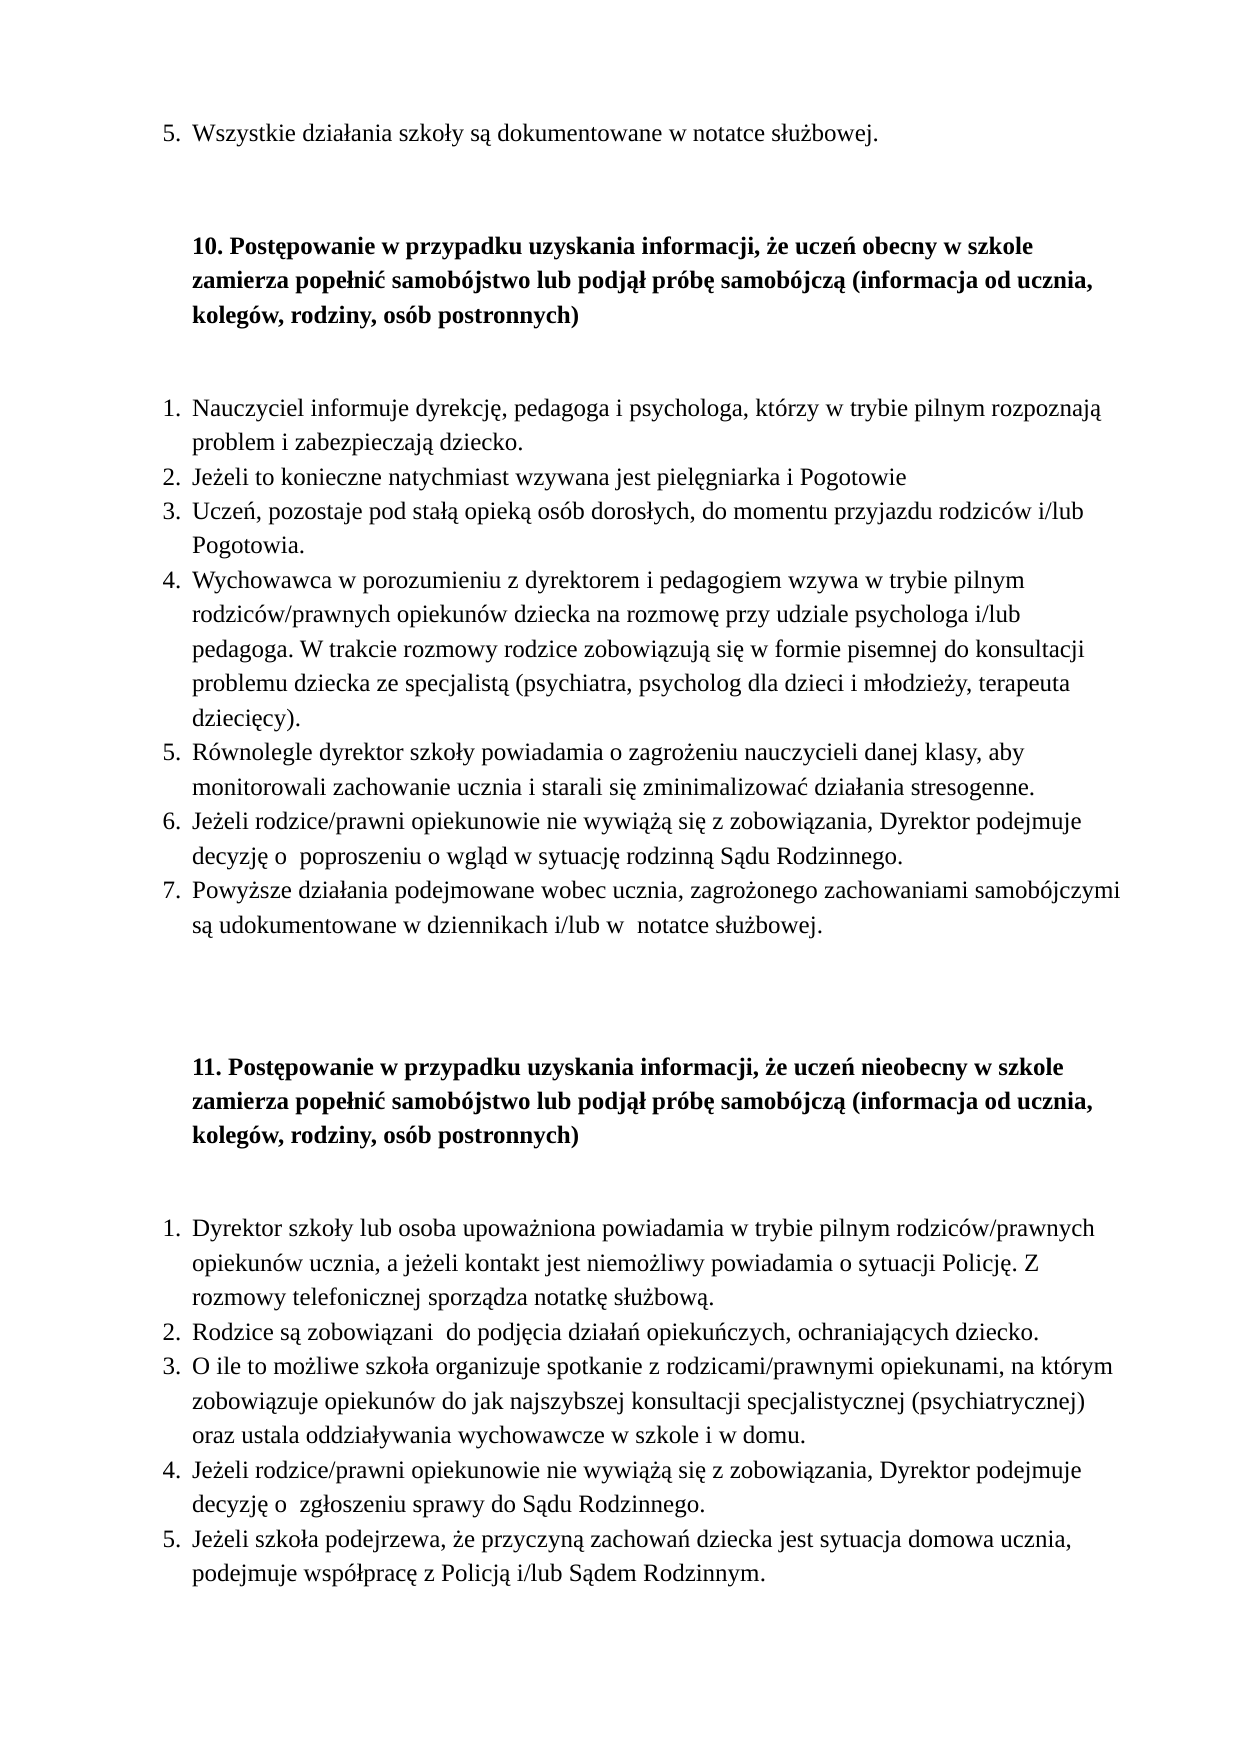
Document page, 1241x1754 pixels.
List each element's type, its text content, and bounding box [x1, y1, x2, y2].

list Nauczyciel informuje dyrekcję, pedagoga i psychologa, którzy w trybie pilnym rozpoznają problem i zabezpieczają dziecko. [162, 393, 1122, 456]
list Jeżeli to konieczne natychmiast wzywana jest pielęgniarka i Pogotowie [162, 462, 1122, 490]
list Rodzice są zobowiązani do podjęcia działań opiekuńczych, ochraniających dziecko. [162, 1317, 1122, 1346]
list Powyższe działania podejmowane wobec ucznia, zagrożonego zachowaniami samobójczymi są udokumentowane w dziennikach i/lub w notatce służbowej. [162, 875, 1122, 938]
list 11. Postępowanie w przypadku uzyskania informacji, że uczeń nieobecny w szkole zamierza popełnić samobójstwo lub podjął próbę samobójczą (informacja od ucznia, kolegów, rodziny, osób postronnych) [162, 1052, 1122, 1149]
list Jeżeli rodzice/prawni opiekunowie nie wywiążą się z zobowiązania, Dyrektor podejmuje decyzję o zgłoszeniu sprawy do Sądu Rodzinnego. [162, 1455, 1122, 1518]
list Wszystkie działania szkoły są dokumentowane w notatce służbowej. [162, 118, 1122, 147]
list Dyrektor szkoły lub osoba upoważniona powiadamia w trybie pilnym rodziców/prawnych opiekunów ucznia, a jeżeli kontakt jest niemożliwy powiadamia o sytuacji Policję. Z rozmowy telefonicznej sporządza notatkę służbową. [162, 1213, 1122, 1311]
list Jeżeli szkoła podejrzewa, że przyczyną zachowań dziecka jest sytuacja domowa ucznia, podejmuje współpracę z Policją i/lub Sądem Rodzinnym. [162, 1524, 1122, 1587]
list O ile to możliwe szkoła organizuje spotkanie z rodzicami/prawnymi opiekunami, na którym zobowiązuje opiekunów do jak najszybszej konsultacji specjalistycznej (psychiatrycznej) oraz ustala oddziaływania wychowawcze w szkole i w domu. [162, 1351, 1122, 1449]
list Równolegle dyrektor szkoły powiadamia o zagrożeniu nauczycieli danej klasy, aby monitorowali zachowanie ucznia i starali się zminimalizować działania stresogenne. [162, 737, 1122, 801]
list Uczeń, pozostaje pod stałą opieką osób dorosłych, do momentu przyjazdu rodziców i/lub Pogotowia. [162, 496, 1122, 559]
list Jeżeli rodzice/prawni opiekunowie nie wywiążą się z zobowiązania, Dyrektor podejmuje decyzję o poproszeniu o wgląd w sytuację rodzinną Sądu Rodzinnego. [162, 806, 1122, 869]
list Wychowawca w porozumieniu z dyrektorem i pedagogiem wzywa w trybie pilnym rodziców/prawnych opiekunów dziecka na rozmowę przy udziale psychologa i/lub pedagoga. W trakcie rozmowy rodzice zobowiązują się w formie pisemnej do konsultacji problemu dziecka ze specjalistą (psychiatra, psycholog dla dzieci i młodzieży, terapeuta dziecięcy). [162, 565, 1122, 732]
list 10. Postępowanie w przypadku uzyskania informacji, że uczeń obecny w szkole zamierza popełnić samobójstwo lub podjął próbę samobójczą (informacja od ucznia, kolegów, rodziny, osób postronnych) [162, 231, 1122, 328]
